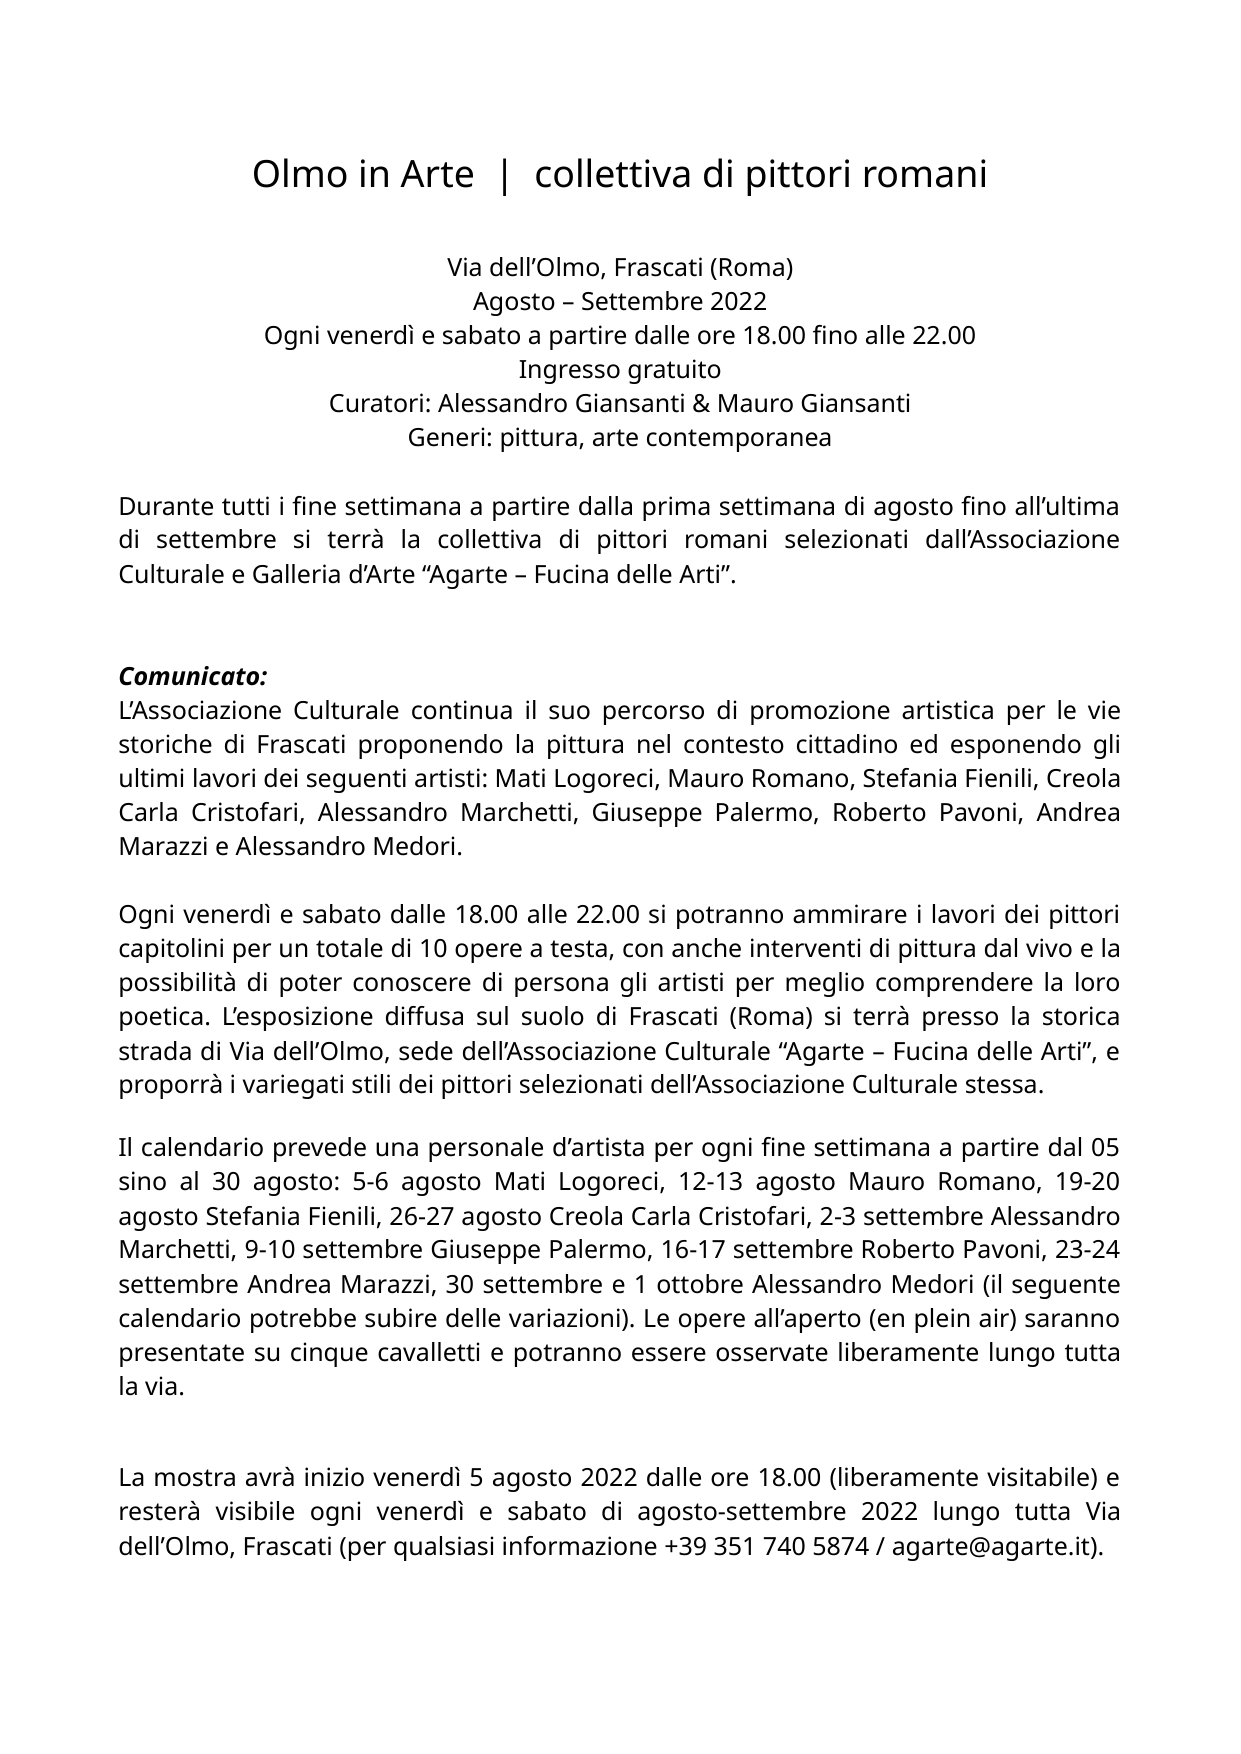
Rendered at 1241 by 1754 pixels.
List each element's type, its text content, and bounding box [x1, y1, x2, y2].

text Ingresso gratuito [118, 352, 1122, 386]
text L’Associazione Culturale continua il suo percorso di promozione artistica per le vie storiche di Frascati proponendo la pittura nel contesto cittadino ed esponendo gli ultimi lavori dei seguenti artisti: Mati Logoreci, Mauro Romano, Stefania Fienili, Creola Carla Cristofari, Alessandro Marchetti, Giuseppe Palermo, Roberto Pavoni, Andrea Marazzi e Alessandro Medori. [118, 692, 1122, 863]
text Agosto – Settembre 2022 [118, 284, 1122, 318]
text Via dell’Olmo, Frascati (Roma) [118, 250, 1122, 284]
text Durante tutti i fine settimana a partire dalla prima settimana di agosto fino all’ultima di settembre si terrà la collettiva di pittori romani selezionati dall’Associazione Culturale e Galleria d’Arte “Agarte – Fucina delle Arti”. [118, 488, 1122, 590]
text Comunicato: [118, 658, 1122, 692]
text Olmo in Arte | collettiva di pittori romani [118, 148, 1122, 199]
text Ogni venerdì e sabato a partire dalle ore 18.00 fino alle 22.00 [118, 318, 1122, 352]
text Ogni venerdì e sabato dalle 18.00 alle 22.00 si potranno ammirare i lavori dei pittori capitolini per un totale di 10 opere a testa, con anche interventi di pittura dal vivo e la possibilità di poter conoscere di persona gli artisti per meglio comprendere la loro poetica. L’esposizione diffusa sul suolo di Frascati (Roma) si terrà presso la storica strada di Via dell’Olmo, sede dell’Associazione Culturale “Agarte – Fucina delle Arti”, e proporrà i variegati stili dei pittori selezionati dell’Associazione Culturale stessa. [118, 897, 1122, 1101]
text Generi: pittura, arte contemporanea [118, 420, 1122, 454]
text Il calendario prevede una personale d’artista per ogni fine settimana a partire dal 05 sino al 30 agosto: 5-6 agosto Mati Logoreci, 12-13 agosto Mauro Romano, 19-20 agosto Stefania Fienili, 26-27 agosto Creola Carla Cristofari, 2-3 settembre Alessandro Marchetti, 9-10 settembre Giuseppe Palermo, 16-17 settembre Roberto Pavoni, 23-24 settembre Andrea Marazzi, 30 settembre e 1 ottobre Alessandro Medori (il seguente calendario potrebbe subire delle variazioni). Le opere all’aperto (en plein air) saranno presentate su cinque cavalletti e potranno essere osservate liberamente lungo tutta la via. [118, 1130, 1122, 1402]
text La mostra avrà inizio venerdì 5 agosto 2022 dalle ore 18.00 (liberamente visitabile) e resterà visibile ogni venerdì e sabato di agosto-settembre 2022 lungo tutta Via dell’Olmo, Frascati (per qualsiasi informazione +39 351 740 5874 / agarte@agarte.it). [118, 1460, 1122, 1562]
text Curatori: Alessandro Giansanti & Mauro Giansanti [118, 386, 1122, 420]
